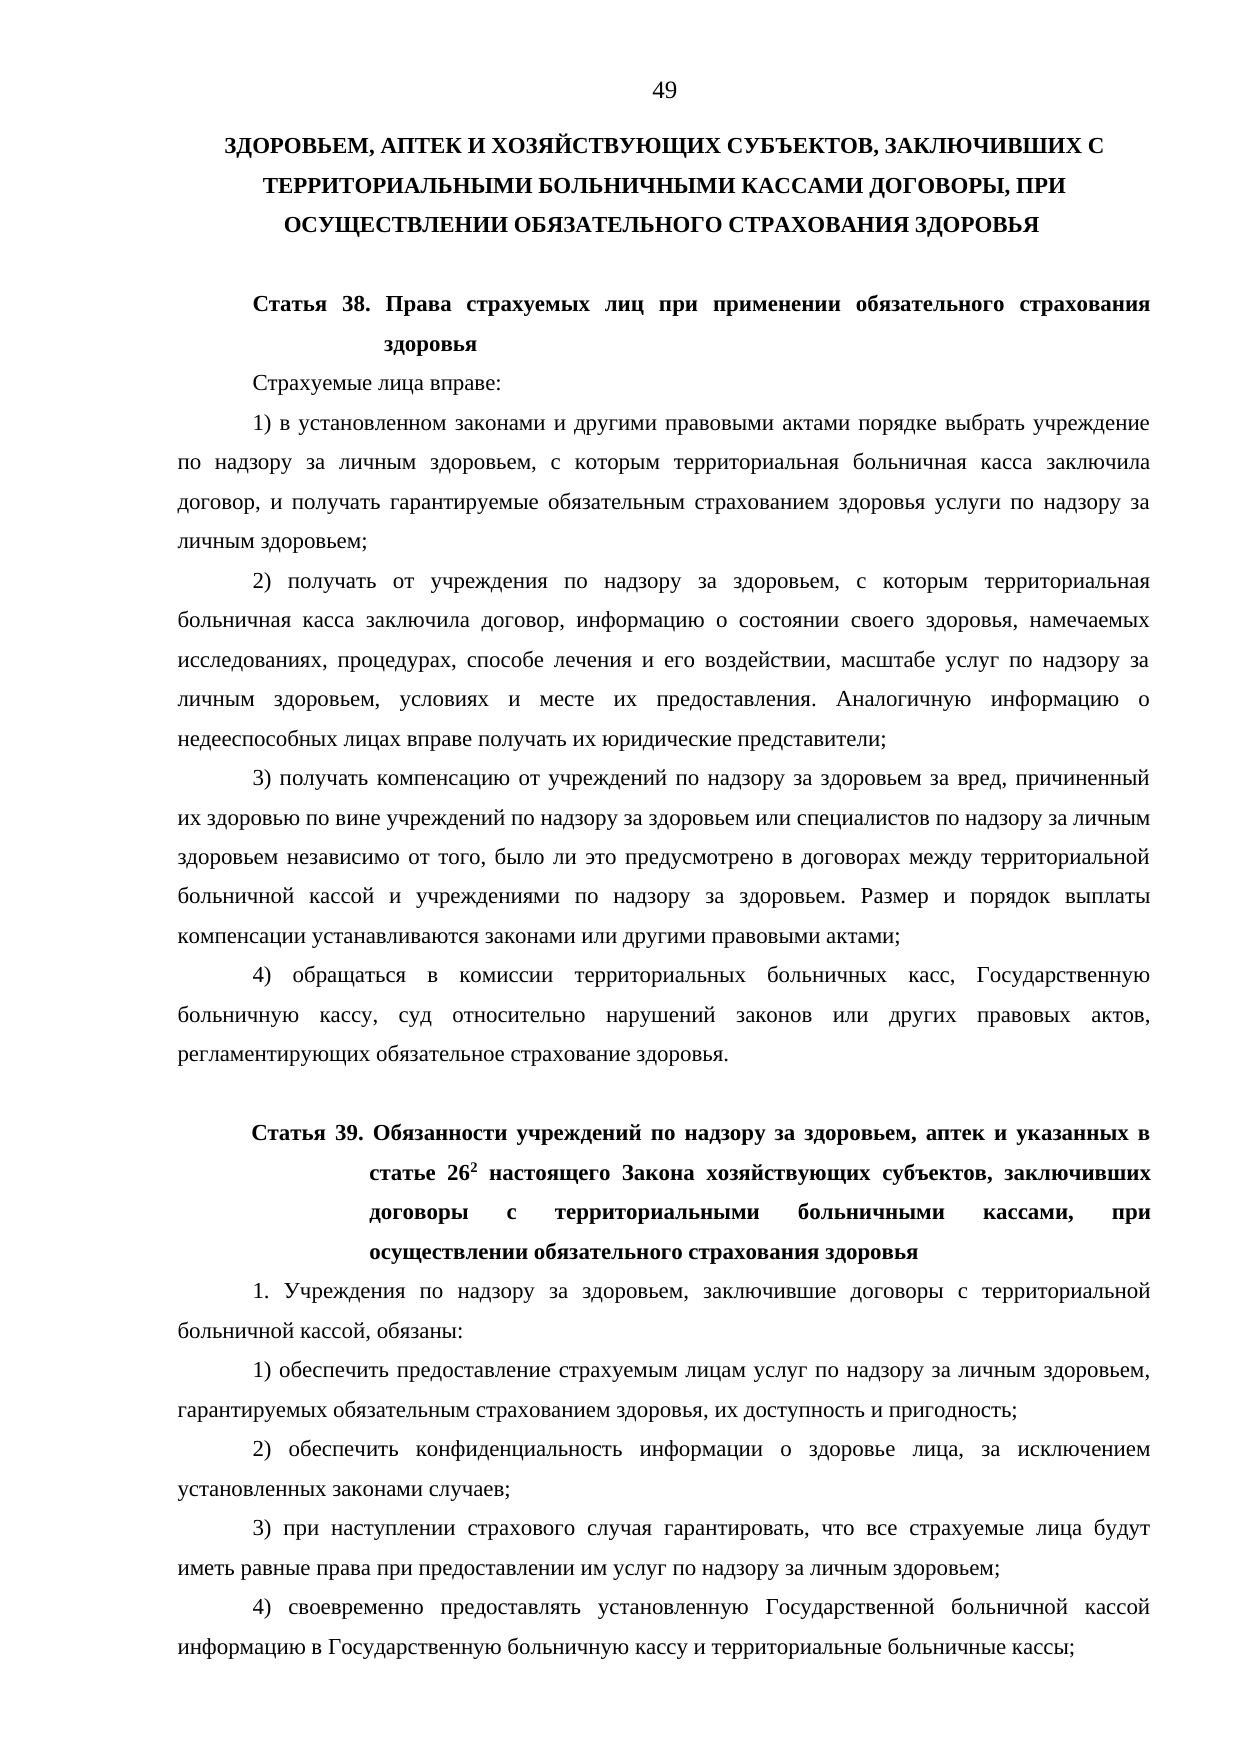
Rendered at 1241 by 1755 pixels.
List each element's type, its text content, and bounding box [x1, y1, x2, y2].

text Статья 39. Обязанности учреждений по надзору за здоровьем, аптек и указанных в статье 262 настоящего Закона хозяйствующих субъектов, заключивших договоры с территориальными больничными кассами, при осуществлении обязательного страхования здоровья [251, 1119, 1152, 1264]
text 4) обращаться в комиссии территориальных больничных касс, Государственную больничную кассу, суд относительно нарушений законов или других правовых актов, регламентирующих обязательное страхование здоровья. [177, 962, 1152, 1067]
text 3) при наступлении страхового случая гарантировать, что все страхуемые лица будут иметь равные права при предоставлении им услуг по надзору за личным здоровьем; [177, 1514, 1152, 1580]
text 2) получать от учреждения по надзору за здоровьем, с которым территориальная больничная касса заключила договор, информацию о состоянии своего здоровья, намечаемых исследованиях, процедурах, способе лечения и его воздействии, масштабе услуг по надзору за личным здоровьем, условиях и месте их предоставления. Аналогичную информацию о недееспособных лицах вправе получать их юридические представители; [177, 567, 1152, 751]
text 4) своевременно предоставлять установленную Государственной больничной кассой информацию в Государственную больничную кассу и территориальные больничные кассы; [177, 1593, 1152, 1659]
text Страхуемые лица вправе: [177, 369, 1152, 396]
text ЗДОРОВЬЕМ, АПТЕК И ХОЗЯЙСТВУЮЩИХ СУБЪЕКТОВ, ЗАКЛЮЧИВШИХ С ТЕРРИТОРИАЛЬНЫМИ БОЛЬНИЧНЫМИ КАССАМИ ДОГОВОРЫ, ПРИ ОСУЩЕСТВЛЕНИИ ОБЯЗАТЕЛЬНОГО СТРАХОВАНИЯ ЗДОРОВЬЯ [177, 132, 1152, 238]
text 1) обеспечить предоставление страхуемым лицам услуг по надзору за личным здоровьем, гарантируемых обязательным страхованием здоровья, их доступность и пригодность; [177, 1356, 1152, 1422]
text Статья 38. Права страхуемых лиц при применении обязательного страхования здоровья [252, 290, 1152, 356]
text 1) в установленном законами и другими правовыми актами порядке выбрать учреждение по надзору за личным здоровьем, с которым территориальная больничная касса заключила договор, и получать гарантируемые обязательным страхованием здоровья услуги по надзору за личным здоровьем; [177, 409, 1152, 554]
text 1. Учреждения по надзору за здоровьем, заключившие договоры с территориальной больничной кассой, обязаны: [177, 1277, 1152, 1343]
text 2) обеспечить конфиденциальность информации о здоровье лица, за исключением установленных законами случаев; [177, 1435, 1152, 1501]
text 3) получать компенсацию от учреждений по надзору за здоровьем за вред, причиненный их здоровью по вине учреждений по надзору за здоровьем или специалистов по надзору за личным здоровьем независимо от того, было ли это предусмотрено в договорах между территориальной больничной кассой и учреждениями по надзору за здоровьем. Размер и порядок выплаты компенсации устанавливаются законами или другими правовыми актами; [177, 764, 1152, 948]
